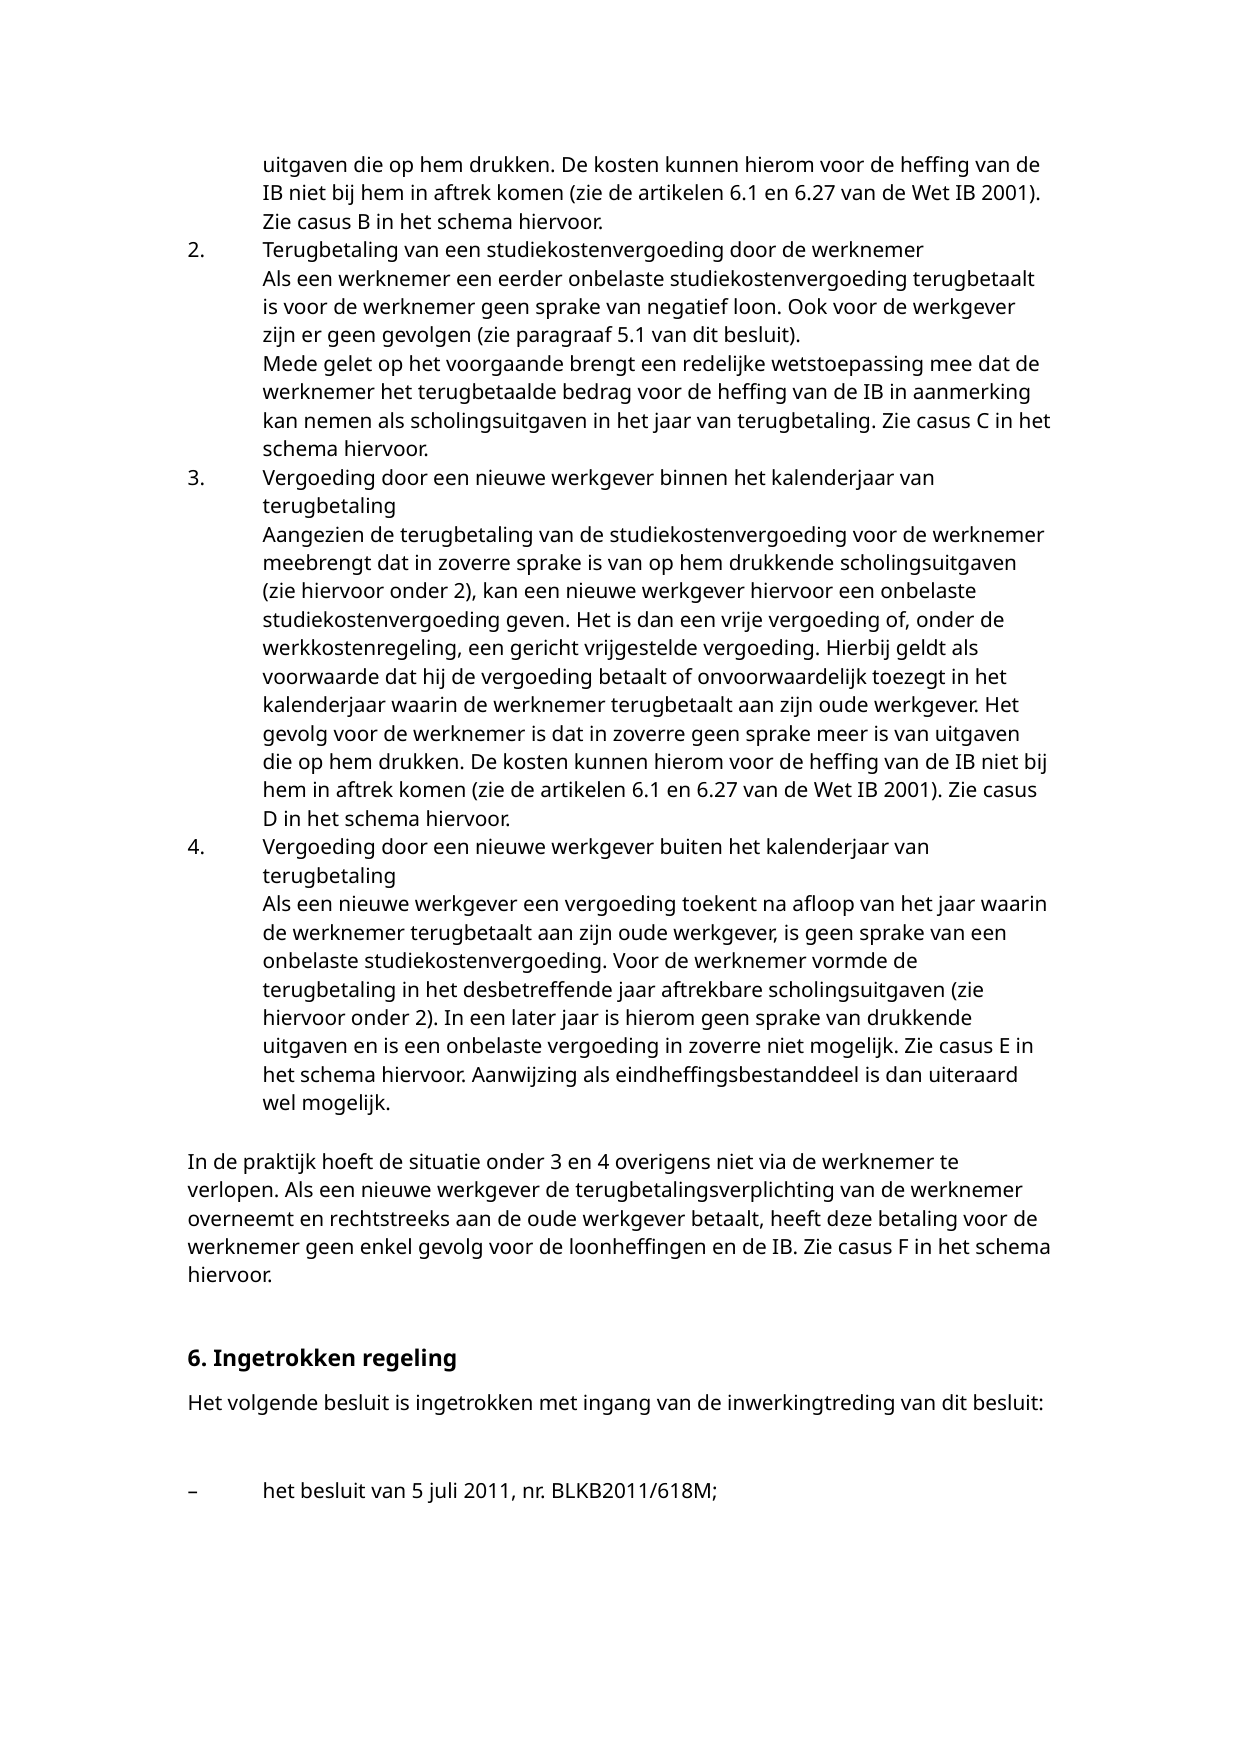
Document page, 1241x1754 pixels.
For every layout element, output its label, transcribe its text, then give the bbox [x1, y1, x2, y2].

list Als een nieuwe werkgever een vergoeding toekent na afloop van het jaar waarin de werknemer terugbetaalt aan zijn oude werkgever, is geen sprake van een onbelaste studiekostenvergoeding. Voor de werknemer vormde de terugbetaling in het desbetreffende jaar aftrekbare scholingsuitgaven (zie hiervoor onder 2). In een later jaar is hierom geen sprake van drukkende uitgaven en is een onbelaste vergoeding in zoverre niet mogelijk. Zie casus E in het schema hiervoor. Aanwijzing als eindheffingsbestanddeel is dan uiteraard wel mogelijk. [187, 889, 1053, 1117]
list Mede gelet op het voorgaande brengt een redelijke wetstoepassing mee dat de werknemer het terugbetaalde bedrag voor de heffing van de IB in aanmerking kan nemen als scholingsuitgaven in het jaar van terugbetaling. Zie casus C in het schema hiervoor. [187, 349, 1053, 463]
list Terugbetaling van een studiekostenvergoeding door de werknemer [187, 235, 1053, 264]
list het besluit van 5 juli 2011, nr. BLKB2011/618M; [187, 1476, 1053, 1505]
text Het volgende besluit is ingetrokken met ingang van de inwerkingtreding van dit besluit: [187, 1388, 1053, 1416]
list uitgaven die op hem drukken. De kosten kunnen hierom voor de heffing van de IB niet bij hem in aftrek komen (zie de artikelen 6.1 en 6.27 van de Wet IB 2001). Zie casus B in het schema hiervoor. [187, 150, 1053, 235]
text In de praktijk hoeft de situatie onder 3 en 4 overigens niet via de werknemer te verlopen. Als een nieuwe werkgever de terugbetalingsverplichting van de werknemer overneemt en rechtstreeks aan de oude werkgever betaalt, heeft deze betaling voor de werknemer geen enkel gevolg voor de loonheffingen en de IB. Zie casus F in het schema hiervoor. [187, 1147, 1053, 1289]
list Aangezien de terugbetaling van de studiekostenvergoeding voor de werknemer meebrengt dat in zoverre sprake is van op hem drukkende scholingsuitgaven (zie hiervoor onder 2), kan een nieuwe werkgever hiervoor een onbelaste studiekostenvergoeding geven. Het is dan een vrije vergoeding of, onder de werkkostenregeling, een gericht vrijgestelde vergoeding. Hierbij geldt als voorwaarde dat hij de vergoeding betaalt of onvoorwaardelijk toezegt in het kalenderjaar waarin de werknemer terugbetaalt aan zijn oude werkgever. Het gevolg voor de werknemer is dat in zoverre geen sprake meer is van uitgaven die op hem drukken. De kosten kunnen hierom voor de heffing van de IB niet bij hem in aftrek komen (zie de artikelen 6.1 en 6.27 van de Wet IB 2001). Zie casus D in het schema hiervoor. [187, 520, 1053, 832]
list Vergoeding door een nieuwe werkgever binnen het kalenderjaar van terugbetaling [187, 463, 1053, 520]
subtitle 6. Ingetrokken regeling [187, 1342, 1053, 1373]
list Vergoeding door een nieuwe werkgever buiten het kalenderjaar van terugbetaling [187, 832, 1053, 889]
list Als een werknemer een eerder onbelaste studiekostenvergoeding terugbetaalt is voor de werknemer geen sprake van negatief loon. Ook voor de werkgever zijn er geen gevolgen (zie paragraaf 5.1 van dit besluit). [187, 264, 1053, 349]
